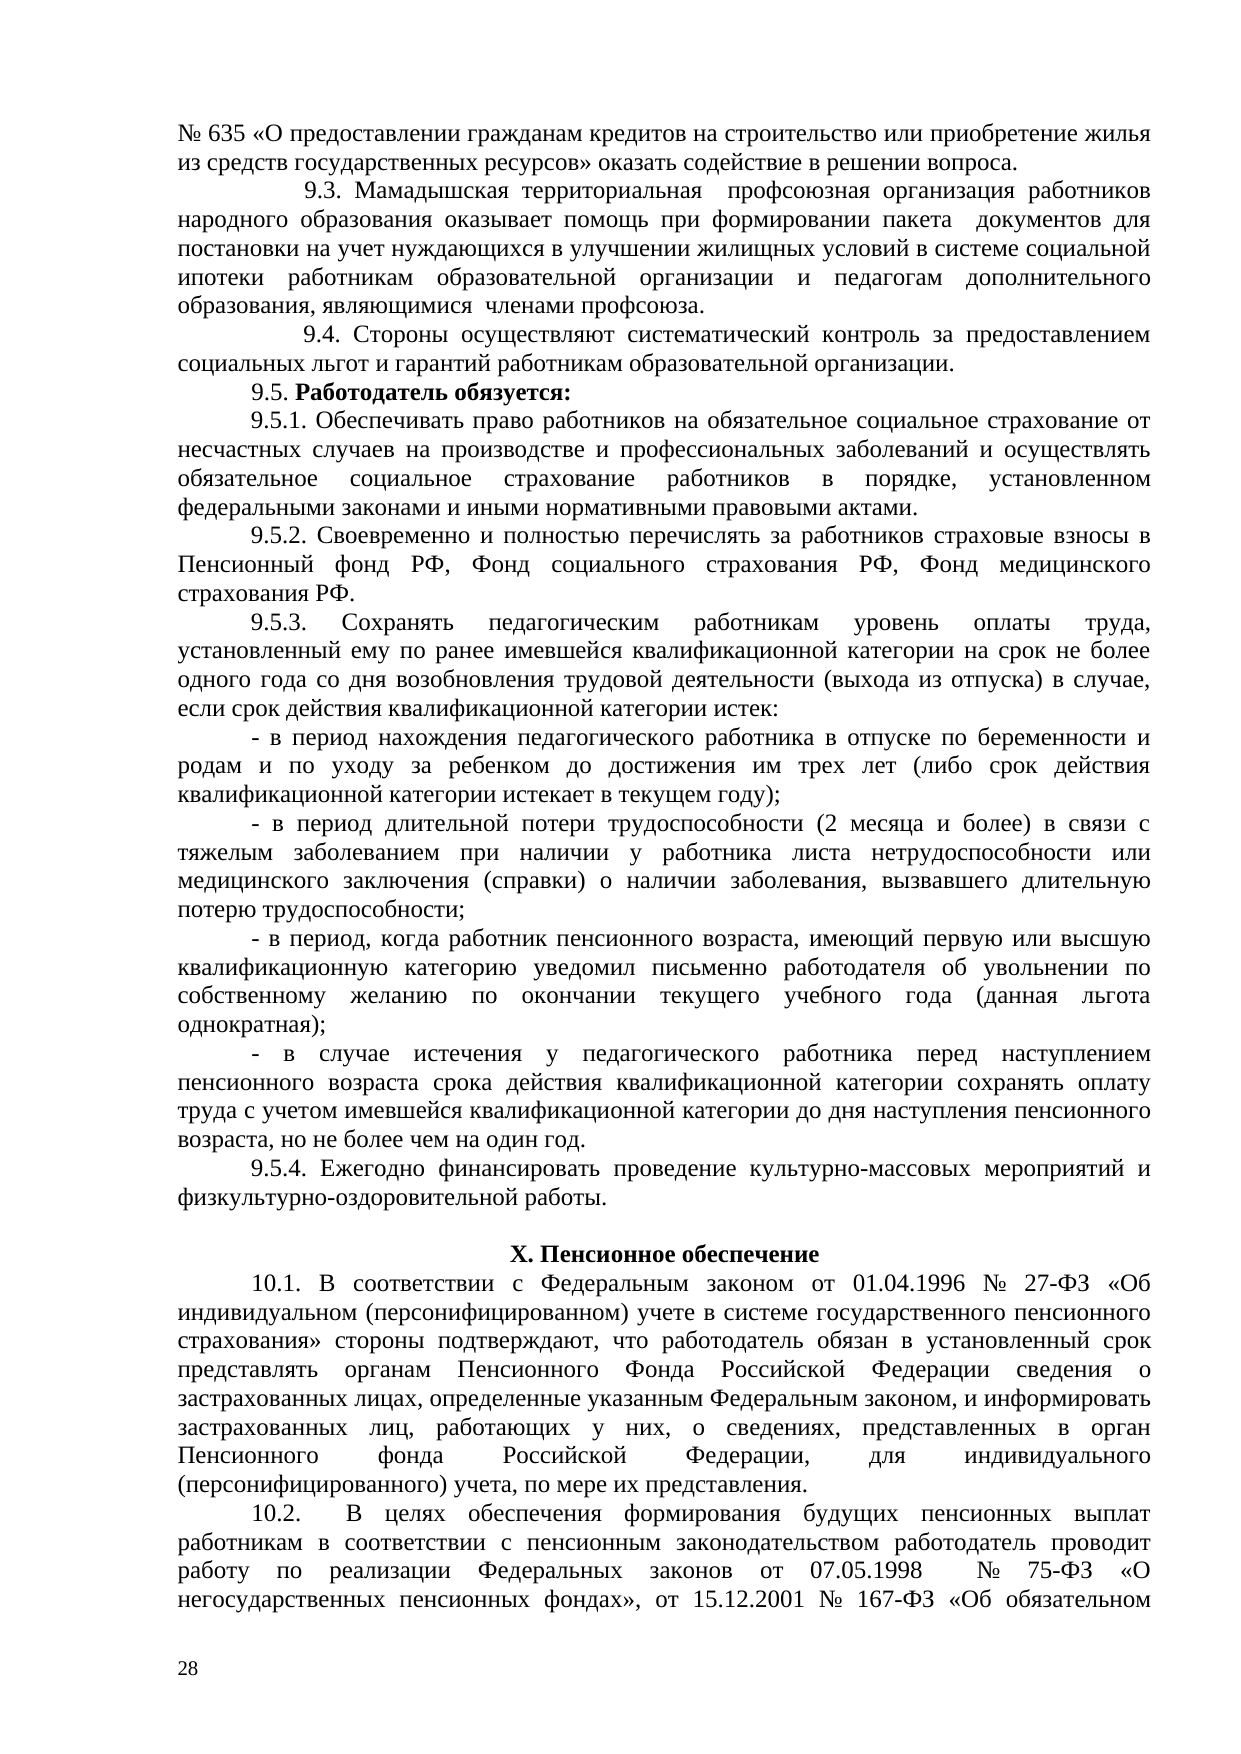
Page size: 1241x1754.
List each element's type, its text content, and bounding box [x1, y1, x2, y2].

text - в период, когда работник пенсионного возраста, имеющий первую или высшую квалификационную категорию уведомил письменно работодателя об увольнении по собственному желанию по окончании текущего учебного года (данная льгота однократная); [177, 923, 1152, 1038]
text 10.1. В соответствии с Федеральным законом от 01.04.1996 № 27-ФЗ «Об индивидуальном (персонифицированном) учете в системе государственного пенсионного страхования» стороны подтверждают, что работодатель обязан в установленный срок представлять органам Пенсионного Фонда Российской Федерации сведения о застрахованных лицах, определенные указанным Федеральным законом, и информировать застрахованных лиц, работающих у них, о сведениях, представленных в орган Пенсионного фонда Российской Федерации, для индивидуального (персонифицированного) учета, по мере их представления. [177, 1268, 1152, 1498]
text - в случае истечения у педагогического работника перед наступлением пенсионного возраста срока действия квалификационной категории сохранять оплату труда с учетом имевшейся квалификационной категории до дня наступления пенсионного возраста, но не более чем на один год. [177, 1038, 1152, 1153]
text 9.5.4. Ежегодно финансировать проведение культурно-массовых мероприятий и физкультурно-оздоровительной работы. [177, 1153, 1152, 1211]
text 9.3. Мамадышская территориальная профсоюзная организация работников народного образования оказывает помощь при формировании пакета документов для постановки на учет нуждающихся в улучшении жилищных условий в системе социальной ипотеки работникам образовательной организации и педагогам дополнительного образования, являющимися членами профсоюза. [177, 176, 1152, 319]
text - в период нахождения педагогического работника в отпуске по беременности и родам и по уходу за ребенком до достижения им трех лет (либо срок действия квалификационной категории истекает в текущем году); [177, 722, 1152, 808]
text 9.5.3. Сохранять педагогическим работникам уровень оплаты труда, установленный ему по ранее имевшейся квалификационной категории на срок не более одного года со дня возобновления трудовой деятельности (выхода из отпуска) в случае, если срок действия квалификационной категории истек: [177, 607, 1152, 722]
list № 635 «О предоставлении гражданам кредитов на строительство или приобретение жилья из средств государственных ресурсов» оказать содействие в решении вопроса. [177, 118, 1152, 176]
text 10.2. В целях обеспечения формирования будущих пенсионных выплат работникам в соответствии с пенсионным законодательством работодатель проводит работу по реализации Федеральных законов от 07.05.1998 № 75-ФЗ «О негосударственных пенсионных фондах», от 15.12.2001 № 167-ФЗ «Об обязательном [177, 1498, 1152, 1613]
text Х. Пенсионное обеспечение [177, 1239, 1152, 1268]
text 9.5.1. Обеспечивать право работников на обязательное социальное страхование от несчастных случаев на производстве и профессиональных заболеваний и осуществлять обязательное социальное страхование работников в порядке, установленном федеральными законами и иными нормативными правовыми актами. [177, 406, 1152, 521]
text 9.4. Стороны осуществляют систематический контроль за предоставлением социальных льгот и гарантий работникам образовательной организации. [177, 319, 1152, 377]
text 9.5.2. Своевременно и полностью перечислять за работников страховые взносы в Пенсионный фонд РФ, Фонд социального страхования РФ, Фонд медицинского страхования РФ. [177, 521, 1152, 607]
text - в период длительной потери трудоспособности (2 месяца и более) в связи с тяжелым заболеванием при наличии у работника листа нетрудоспособности или медицинского заключения (справки) о наличии заболевания, вызвавшего длительную потерю трудоспособности; [177, 808, 1152, 923]
text 9.5. Работодатель обязуется: [177, 377, 1152, 406]
